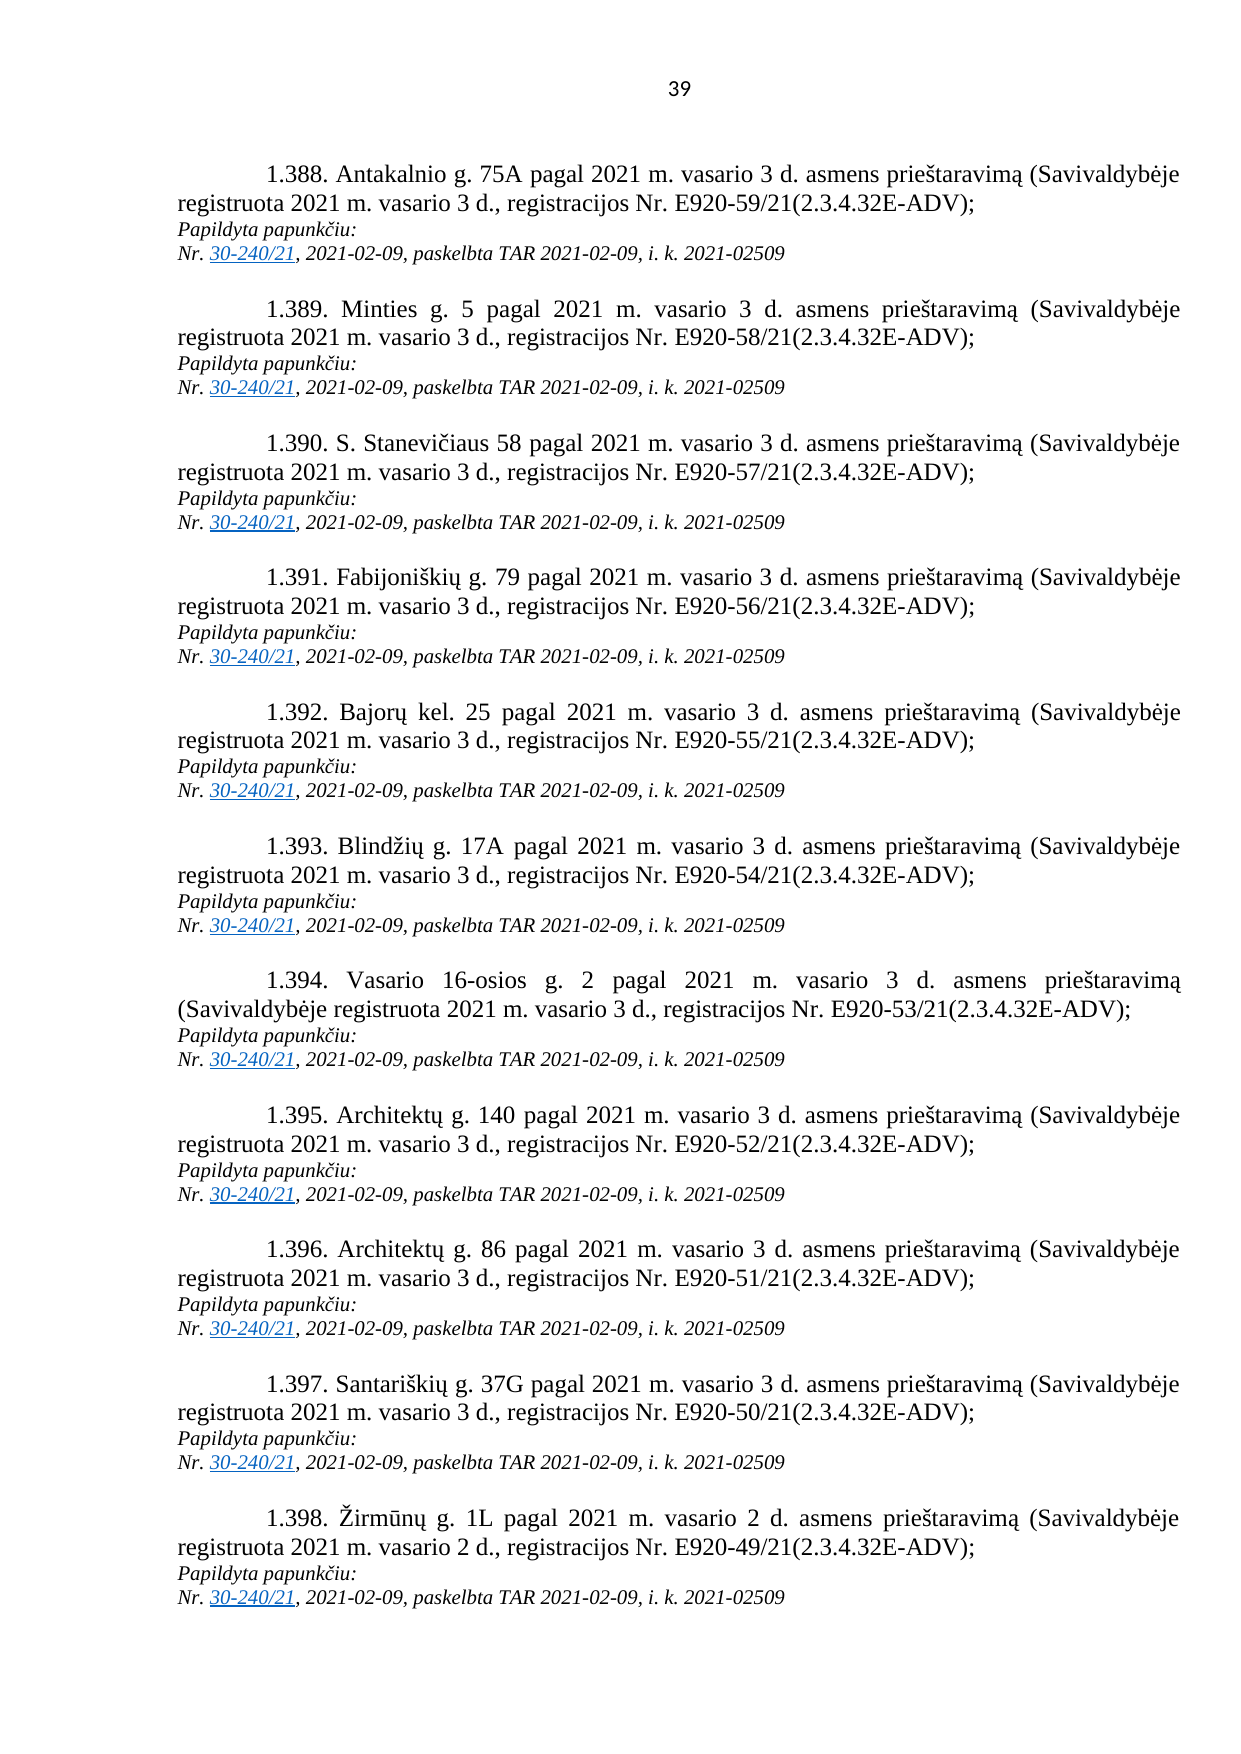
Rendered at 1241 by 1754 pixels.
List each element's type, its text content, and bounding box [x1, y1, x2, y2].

text 1.390. S. Stanevičiaus 58 pagal 2021 m. vasario 3 d. asmens prieštaravimą (Savivaldybėje registruota 2021 m. vasario 3 d., registracijos Nr. E920-57/21(2.3.4.32E-ADV); [177, 428, 1181, 486]
text 1.397. Santariškių g. 37G pagal 2021 m. vasario 3 d. asmens prieštaravimą (Savivaldybėje registruota 2021 m. vasario 3 d., registracijos Nr. E920-50/21(2.3.4.32E-ADV); [177, 1369, 1181, 1426]
text Nr. 30-240/21, 2021-02-09, paskelbta TAR 2021-02-09, i. k. 2021-02509 [177, 375, 1181, 399]
text 1.396. Architektų g. 86 pagal 2021 m. vasario 3 d. asmens prieštaravimą (Savivaldybėje registruota 2021 m. vasario 3 d., registracijos Nr. E920-51/21(2.3.4.32E-ADV); [177, 1234, 1181, 1292]
text Nr. 30-240/21, 2021-02-09, paskelbta TAR 2021-02-09, i. k. 2021-02509 [177, 1450, 1181, 1474]
text Papildyta papunkčiu: [177, 1561, 1181, 1585]
text 1.391. Fabijoniškių g. 79 pagal 2021 m. vasario 3 d. asmens prieštaravimą (Savivaldybėje registruota 2021 m. vasario 3 d., registracijos Nr. E920-56/21(2.3.4.32E-ADV); [177, 562, 1181, 620]
text 1.394. Vasario 16-osios g. 2 pagal 2021 m. vasario 3 d. asmens prieštaravimą (Savivaldybėje registruota 2021 m. vasario 3 d., registracijos Nr. E920-53/21(2.3.4.32E-ADV); [177, 966, 1181, 1023]
text Nr. 30-240/21, 2021-02-09, paskelbta TAR 2021-02-09, i. k. 2021-02509 [177, 778, 1181, 802]
text Nr. 30-240/21, 2021-02-09, paskelbta TAR 2021-02-09, i. k. 2021-02509 [177, 1316, 1181, 1340]
text Nr. 30-240/21, 2021-02-09, paskelbta TAR 2021-02-09, i. k. 2021-02509 [177, 1047, 1181, 1071]
text 1.388. Antakalnio g. 75A pagal 2021 m. vasario 3 d. asmens prieštaravimą (Savivaldybėje registruota 2021 m. vasario 3 d., registracijos Nr. E920-59/21(2.3.4.32E-ADV); [177, 159, 1181, 217]
text Papildyta papunkčiu: [177, 1157, 1181, 1182]
text 1.392. Bajorų kel. 25 pagal 2021 m. vasario 3 d. asmens prieštaravimą (Savivaldybėje registruota 2021 m. vasario 3 d., registracijos Nr. E920-55/21(2.3.4.32E-ADV); [177, 697, 1181, 754]
text 1.389. Minties g. 5 pagal 2021 m. vasario 3 d. asmens prieštaravimą (Savivaldybėje registruota 2021 m. vasario 3 d., registracijos Nr. E920-58/21(2.3.4.32E-ADV); [177, 294, 1181, 351]
text Papildyta papunkčiu: [177, 351, 1181, 375]
text Papildyta papunkčiu: [177, 620, 1181, 644]
text Nr. 30-240/21, 2021-02-09, paskelbta TAR 2021-02-09, i. k. 2021-02509 [177, 644, 1181, 668]
text Nr. 30-240/21, 2021-02-09, paskelbta TAR 2021-02-09, i. k. 2021-02509 [177, 241, 1181, 265]
text Papildyta papunkčiu: [177, 486, 1181, 510]
text Papildyta papunkčiu: [177, 1426, 1181, 1450]
text Papildyta papunkčiu: [177, 1292, 1181, 1316]
text Nr. 30-240/21, 2021-02-09, paskelbta TAR 2021-02-09, i. k. 2021-02509 [177, 913, 1181, 937]
text 1.398. Žirmūnų g. 1L pagal 2021 m. vasario 2 d. asmens prieštaravimą (Savivaldybėje registruota 2021 m. vasario 2 d., registracijos Nr. E920-49/21(2.3.4.32E-ADV); [177, 1503, 1181, 1561]
text Nr. 30-240/21, 2021-02-09, paskelbta TAR 2021-02-09, i. k. 2021-02509 [177, 1585, 1181, 1609]
text 1.395. Architektų g. 140 pagal 2021 m. vasario 3 d. asmens prieštaravimą (Savivaldybėje registruota 2021 m. vasario 3 d., registracijos Nr. E920-52/21(2.3.4.32E-ADV); [177, 1100, 1181, 1157]
text Papildyta papunkčiu: [177, 1023, 1181, 1047]
text Papildyta papunkčiu: [177, 754, 1181, 778]
text Papildyta papunkčiu: [177, 217, 1181, 241]
text 1.393. Blindžių g. 17A pagal 2021 m. vasario 3 d. asmens prieštaravimą (Savivaldybėje registruota 2021 m. vasario 3 d., registracijos Nr. E920-54/21(2.3.4.32E-ADV); [177, 831, 1181, 889]
text Nr. 30-240/21, 2021-02-09, paskelbta TAR 2021-02-09, i. k. 2021-02509 [177, 1182, 1181, 1206]
text Nr. 30-240/21, 2021-02-09, paskelbta TAR 2021-02-09, i. k. 2021-02509 [177, 510, 1181, 534]
text Papildyta papunkčiu: [177, 889, 1181, 913]
